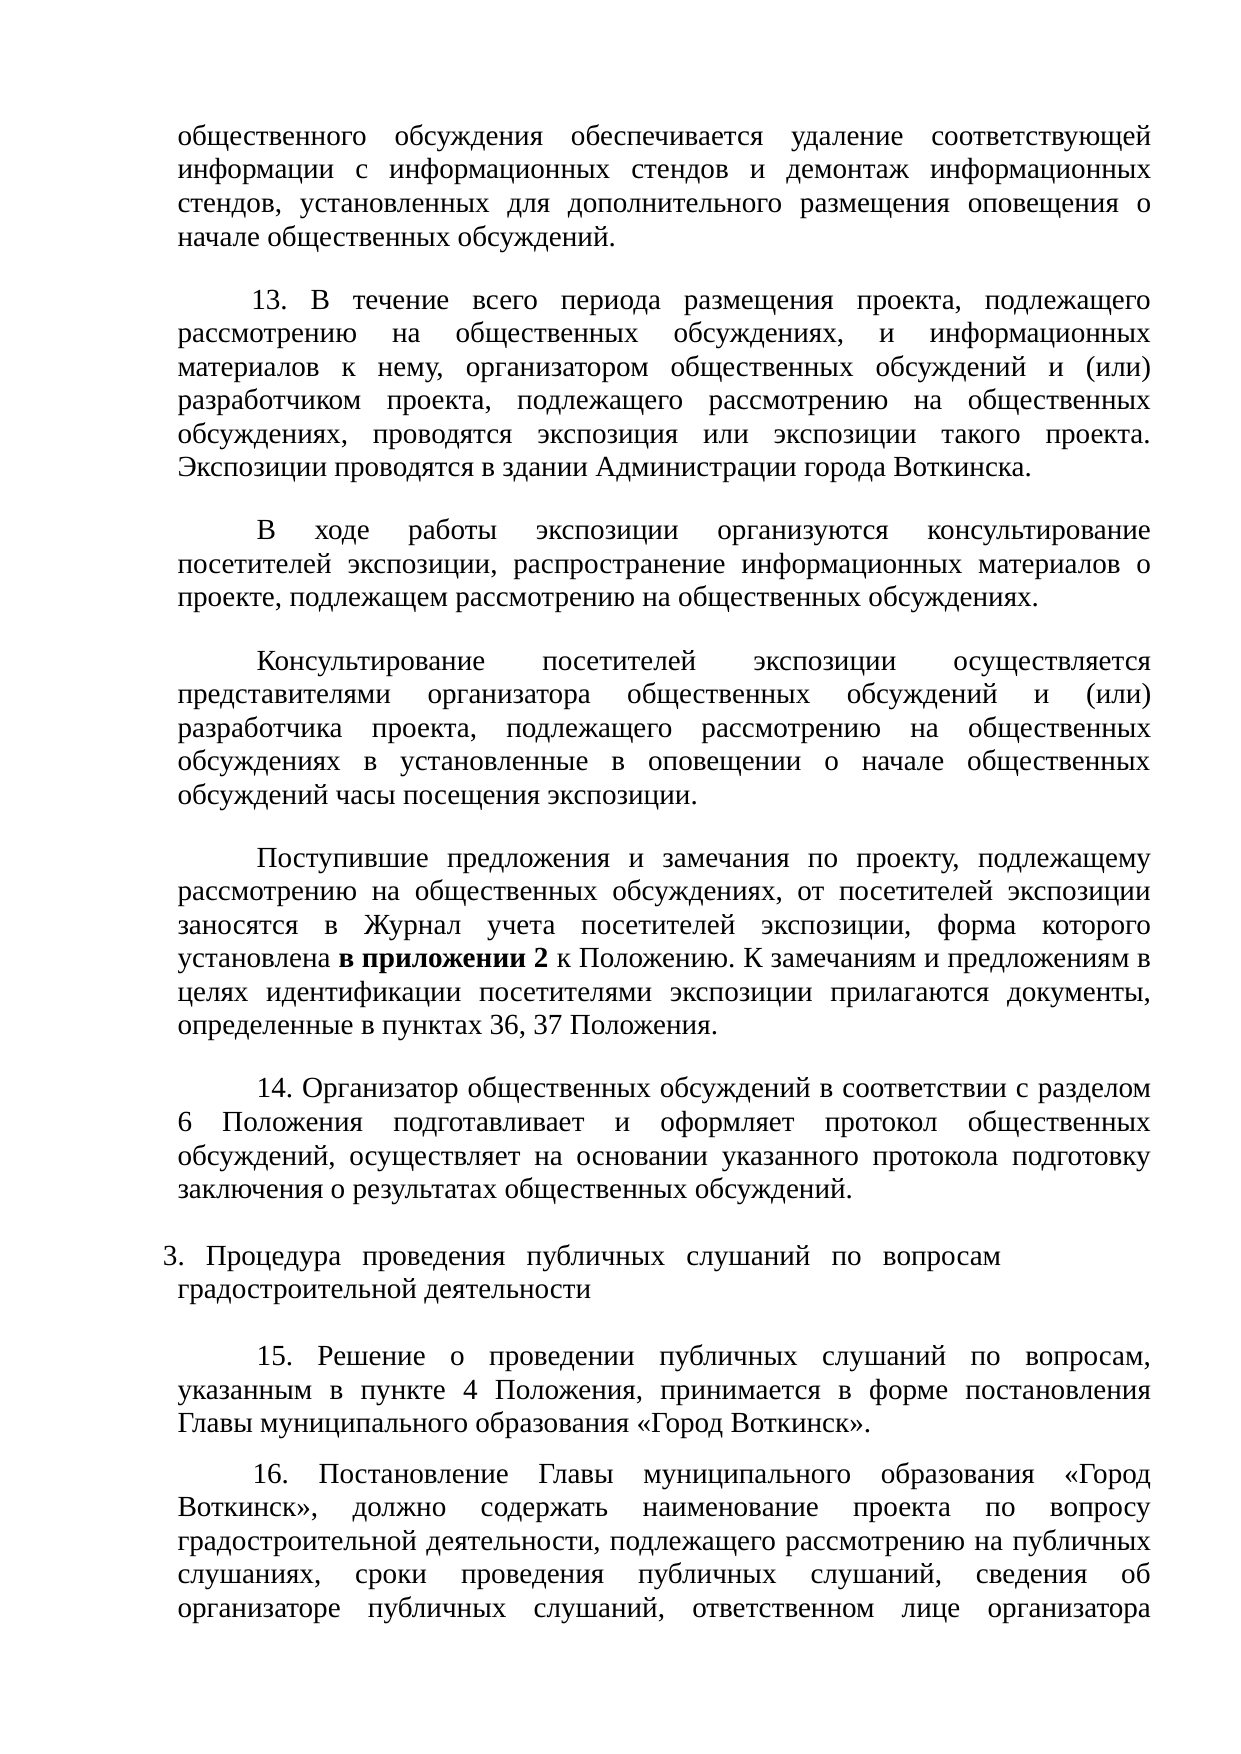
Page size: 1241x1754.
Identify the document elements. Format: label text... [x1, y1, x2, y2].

text 3. Процедура проведения публичных слушаний по вопросам градостроительной деятельности [163, 1238, 1002, 1305]
text 16. Постановление Главы муниципального образования «Город Воткинск», должно содержать наименование проекта по вопросу градостроительной деятельности, подлежащего рассмотрению на публичных слушаниях, сроки проведения публичных слушаний, сведения об организаторе публичных слушаний, ответственном лице организатора [177, 1456, 1152, 1623]
text В ходе работы экспозиции организуются консультирование посетителей экспозиции, распространение информационных материалов о проекте, подлежащем рассмотрению на общественных обсуждениях. [177, 512, 1152, 613]
text 15. Решение о проведении публичных слушаний по вопросам, указанным в пункте 4 Положения, принимается в форме постановления Главы муниципального образования «Город Воткинск». [177, 1338, 1152, 1439]
text 13. В течение всего периода размещения проекта, подлежащего рассмотрению на общественных обсуждениях, и информационных материалов к нему, организатором общественных обсуждений и (или) разработчиком проекта, подлежащего рассмотрению на общественных обсуждениях, проводятся экспозиция или экспозиции такого проекта. Экспозиции проводятся в здании Администрации города Воткинска. [177, 282, 1152, 483]
text 14. Организатор общественных обсуждений в соответствии с разделом 6 Положения подготавливает и оформляет протокол общественных обсуждений, осуществляет на основании указанного протокола подготовку заключения о результатах общественных обсуждений. [177, 1071, 1152, 1205]
text Консультирование посетителей экспозиции осуществляется представителями организатора общественных обсуждений и (или) разработчика проекта, подлежащего рассмотрению на общественных обсуждениях в установленные в оповещении о начале общественных обсуждений часы посещения экспозиции. [177, 643, 1152, 810]
text Поступившие предложения и замечания по проекту, подлежащему рассмотрению на общественных обсуждениях, от посетителей экспозиции заносятся в Журнал учета посетителей экспозиции, форма которого установлена в приложении 2 к Положению. К замечаниям и предложениям в целях идентификации посетителями экспозиции прилагаются документы, определенные в пунктах 36, 37 Положения. [177, 840, 1152, 1041]
text общественного обсуждения обеспечивается удаление соответствующей информации с информационных стендов и демонтаж информационных стендов, установленных для дополнительного размещения оповещения о начале общественных обсуждений. [177, 118, 1152, 252]
